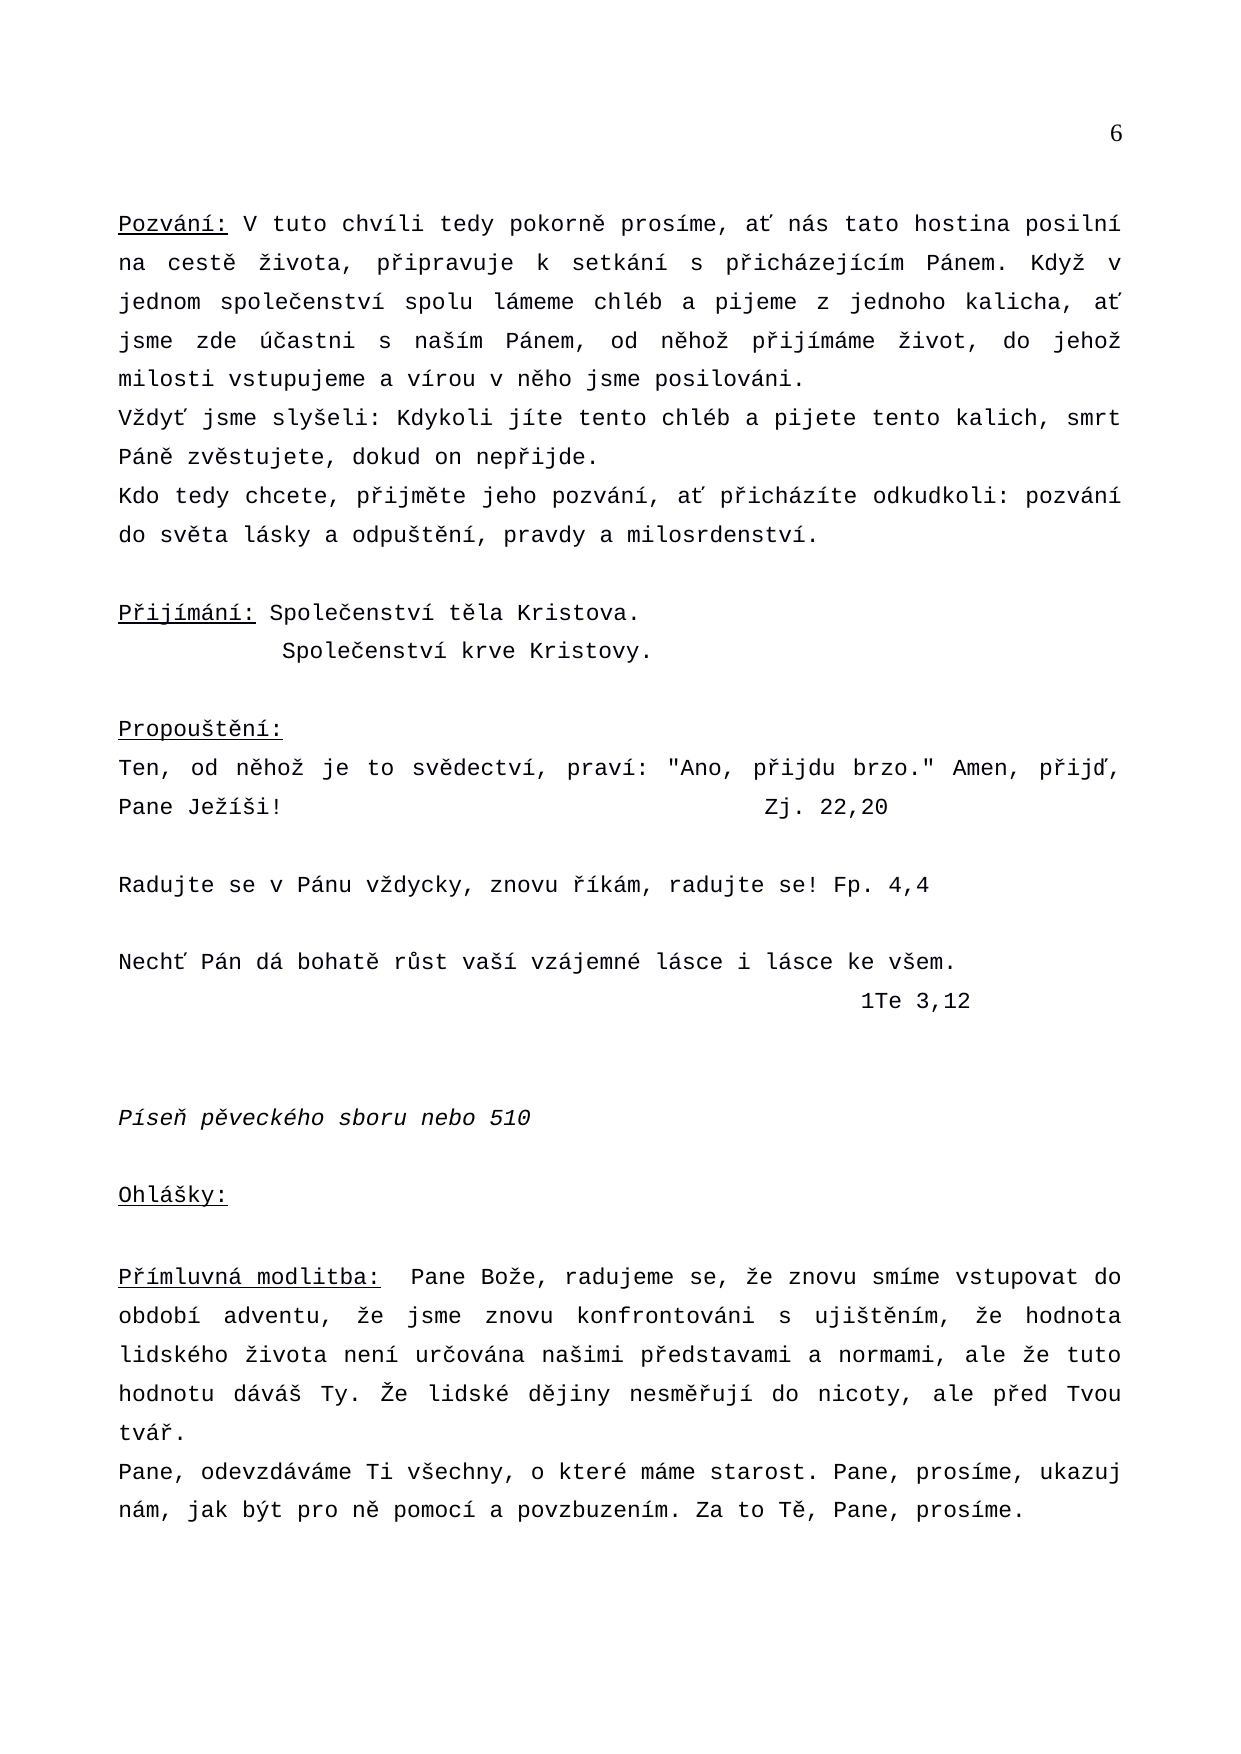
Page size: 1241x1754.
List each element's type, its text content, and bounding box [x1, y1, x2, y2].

text Píseň pěveckého sboru nebo 510 [118, 1106, 1122, 1132]
text Přímluvná modlitba: Pane Bože, radujeme se, že znovu smíme vstupovat do období adventu, že jsme znovu konfrontováni s ujištěním, že hodnota lidského života není určována našimi představami a normami, ale že tuto hodnotu dáváš Ty. Že lidské dějiny nesměřují do nicoty, ale před Tvou tvář. [118, 1266, 1122, 1447]
text 1Te 3,12 [118, 989, 1122, 1015]
text Kdo tedy chcete, přijměte jeho pozvání, ať přicházíte odkudkoli: pozvání do světa lásky a odpuštění, pravdy a milosrdenství. [118, 484, 1122, 549]
text Propouštění: [118, 717, 1122, 743]
text Vždyť jsme slyšeli: Kdykoli jíte tento chléb a pijete tento kalich, smrt Páně zvěstujete, dokud on nepřijde. [118, 407, 1122, 471]
text Společenství krve Kristovy. [118, 640, 1122, 666]
text Pozvání: V tuto chvíli tedy pokorně prosíme, ať nás tato hostina posilní na cestě života, připravuje k setkání s přicházejícím Pánem. Když v jednom společenství spolu lámeme chléb a pijeme z jednoho kalicha, ať jsme zde účastni s naším Pánem, od něhož přijímáme život, do jehož milosti vstupujeme a vírou v něho jsme posilováni. [118, 212, 1122, 394]
text Radujte se v Pánu vždycky, znovu říkám, radujte se! Fp. 4,4 [118, 873, 1122, 899]
text Pane, odevzdáváme Ti všechny, o které máme starost. Pane, prosíme, ukazuj nám, jak být pro ně pomocí a povzbuzením. Za to Tě, Pane, prosíme. [118, 1460, 1122, 1525]
text Nechť Pán dá bohatě růst vaší vzájemné lásce i lásce ke všem. [118, 951, 1122, 977]
text Přijímání: Společenství těla Kristova. [118, 601, 1122, 627]
text Ten, od něhož je to svědectví, praví: "Ano, přijdu brzo." Amen, přijď, Pane Ježíši! Zj. 22,20 [118, 756, 1122, 821]
text Ohlášky: [118, 1184, 1122, 1210]
